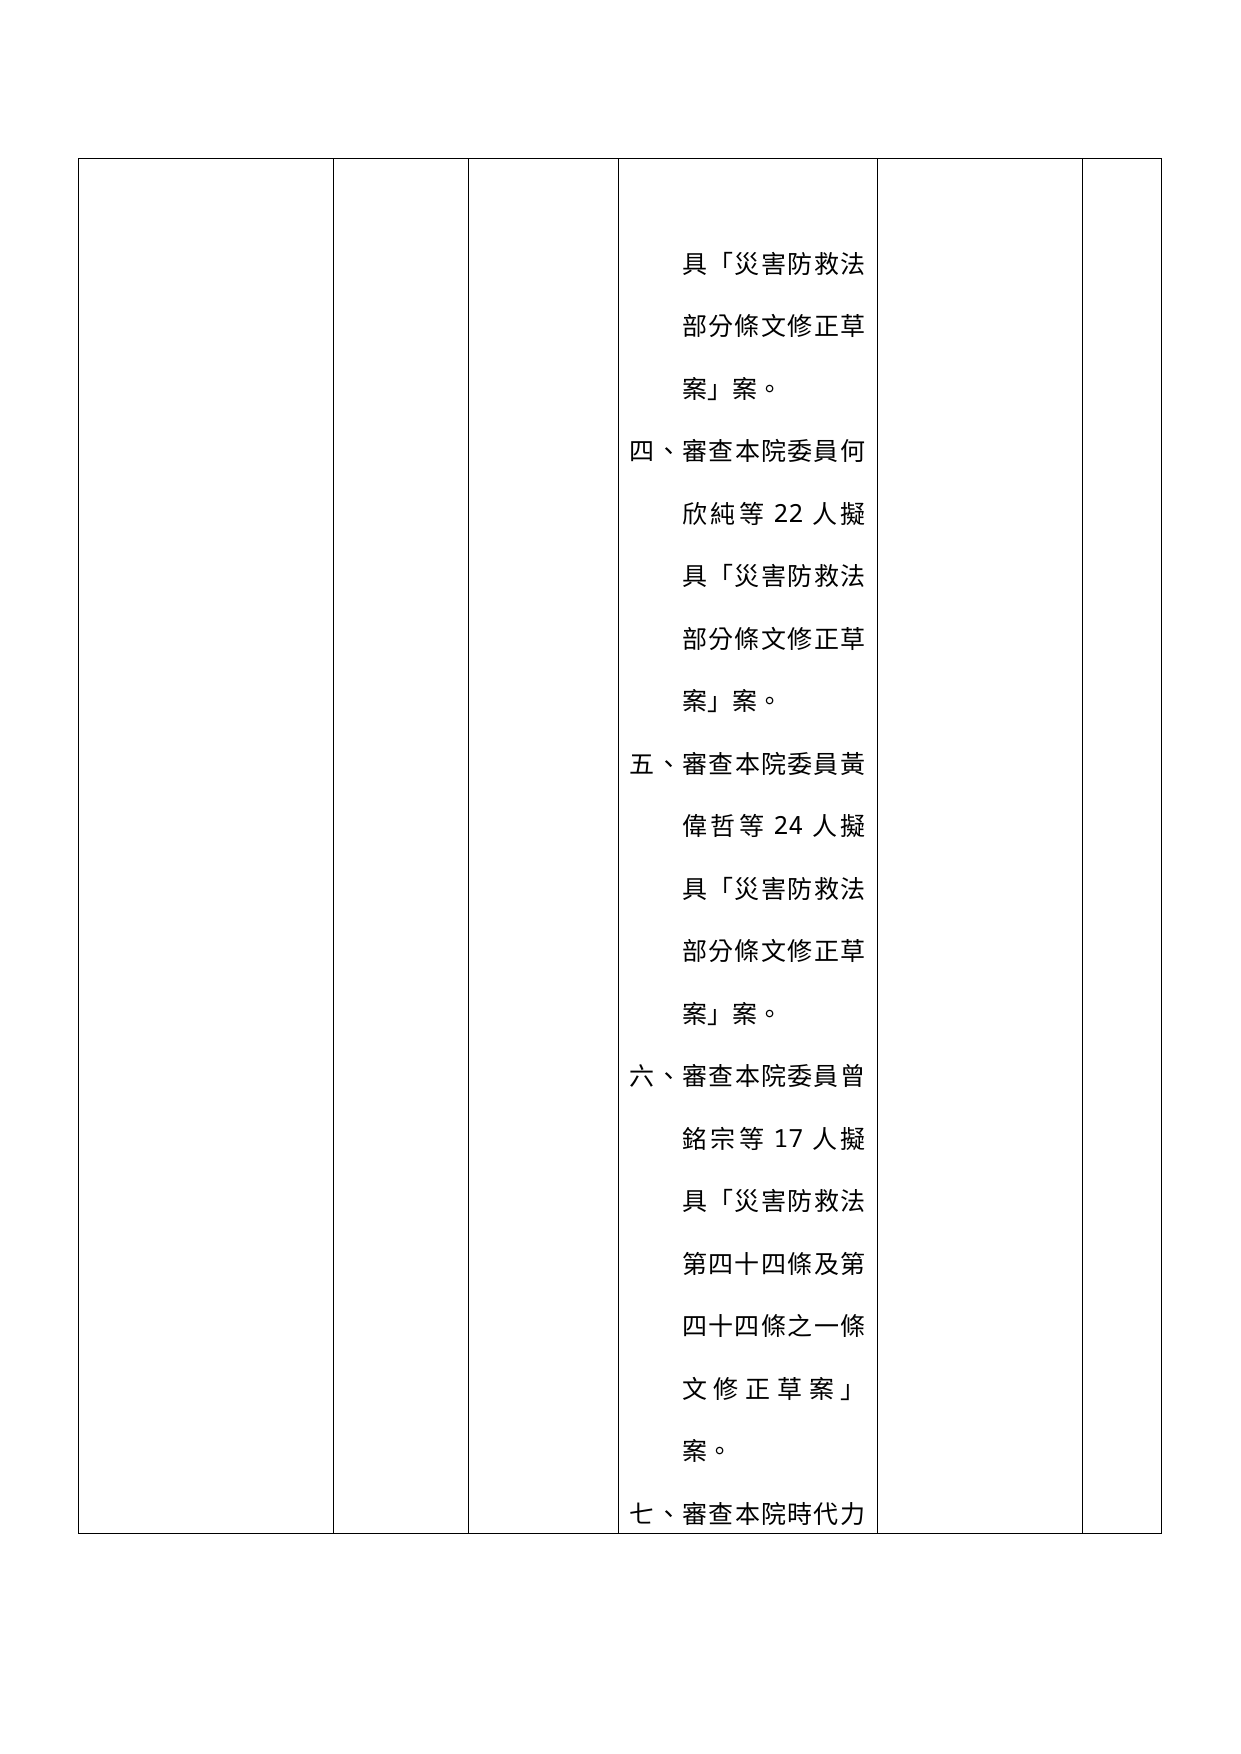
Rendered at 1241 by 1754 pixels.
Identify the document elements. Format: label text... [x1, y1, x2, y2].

table_cell 具「災害防救法部分條文修正草案」案。 四、審查本院委員何欣純等22人擬具「災害防救法部分條文修正草案」案。 五、審查本院委員黃偉哲等24人擬具「災害防救法部分條文修正草案」案。 六、審查本院委員曾銘宗等17人擬具「災害防救法第四十四條及第四十四條之一條文修正草案」案。 七、審查本院時代力 [619, 159, 877, 1533]
table_cell [79, 159, 333, 1533]
table_cell [878, 159, 1082, 1533]
table_cell [334, 159, 468, 1533]
table_cell [469, 159, 618, 1533]
table_cell [1083, 159, 1161, 1533]
